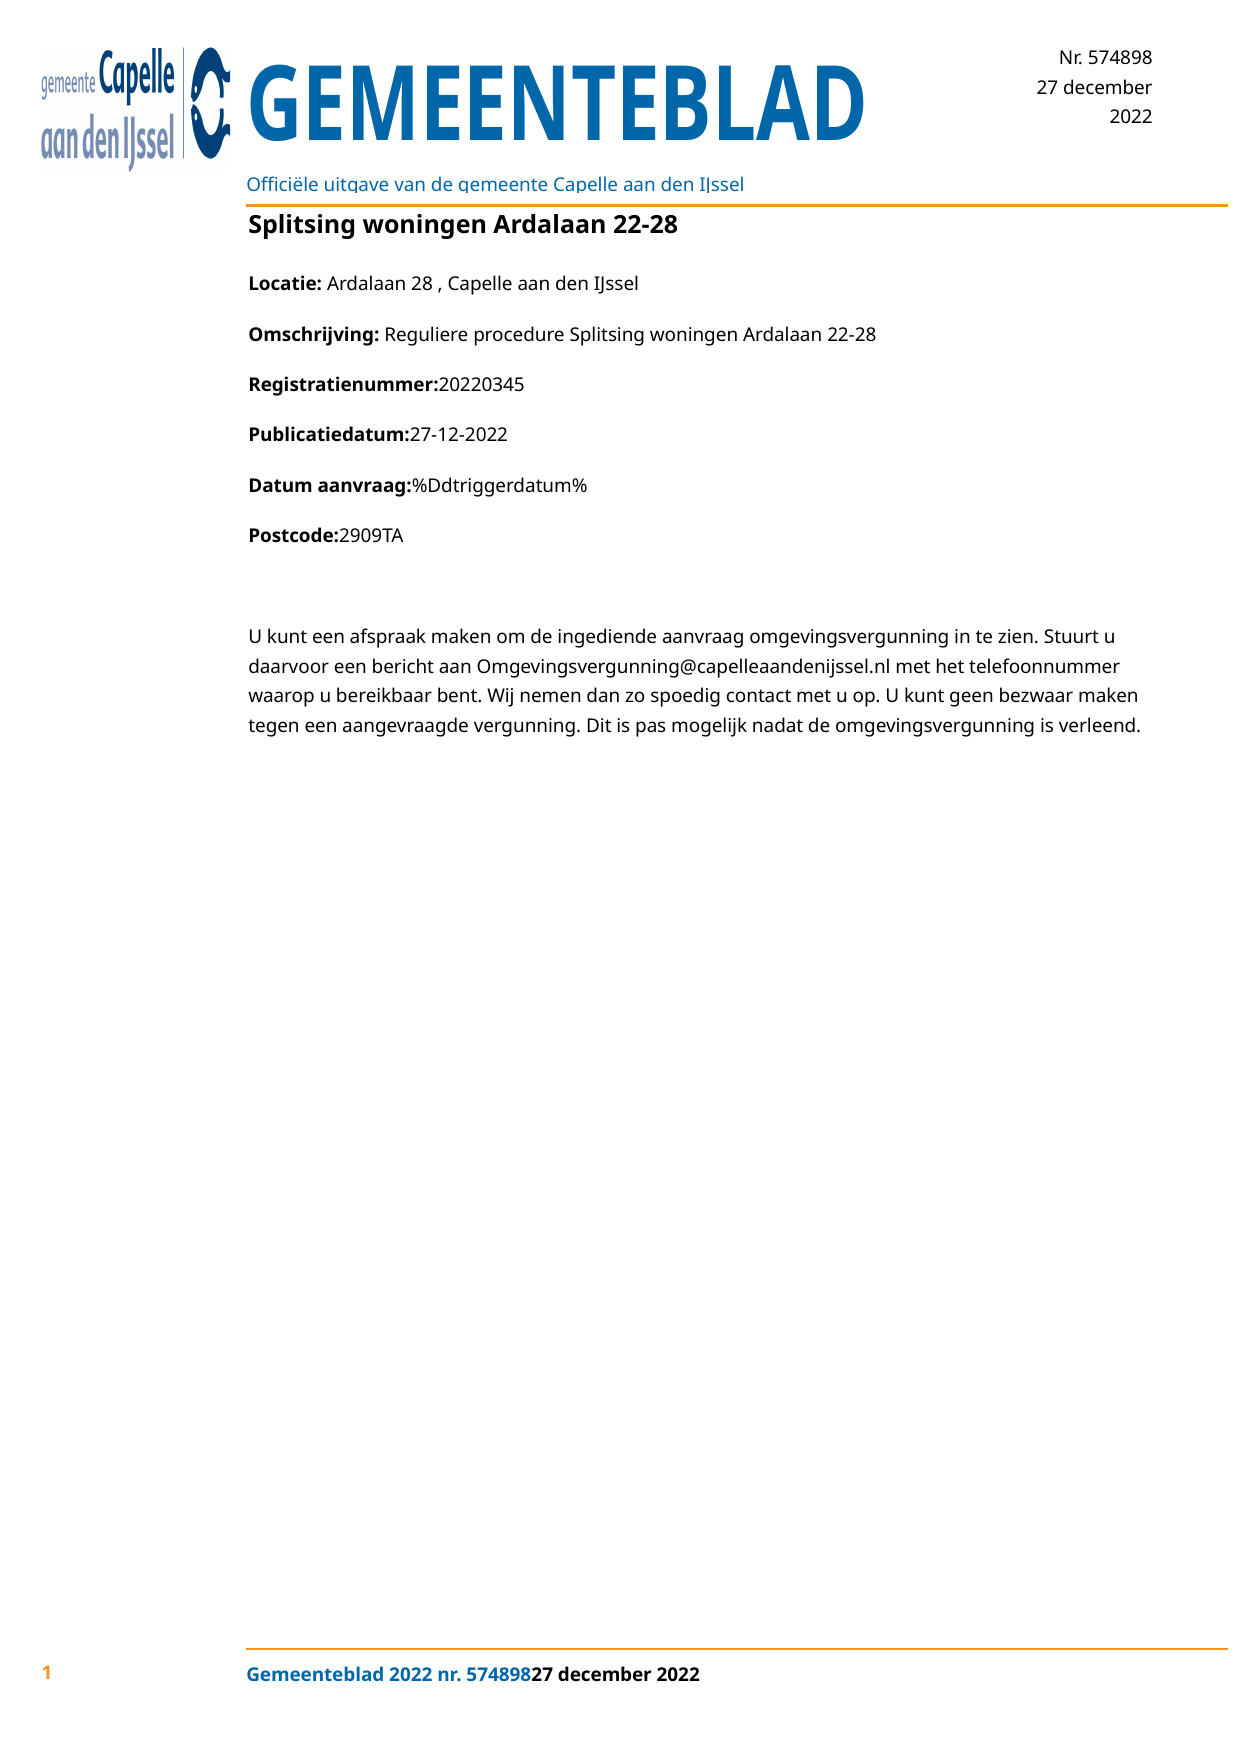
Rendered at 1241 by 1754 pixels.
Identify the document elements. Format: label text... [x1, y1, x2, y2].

text U kunt een afspraak maken om de ingediende aanvraag omgevingsvergunning in te zien. Stuurt u daarvoor een bericht aan Omgevingsvergunning@capelleaandenijssel.nl met het telefoonnummer waarop u bereikbaar bent. Wij nemen dan zo spoedig contact met u op. U kunt geen bezwaar maken tegen een aangevraagde vergunning. Dit is pas mogelijk nadat de omgevingsvergunning is verleend. [248, 623, 1152, 738]
text Locatie: Ardalaan 28 , Capelle aan den IJssel [248, 270, 1152, 296]
picture [41, 47, 231, 172]
text Postcode:2909TA [248, 522, 1152, 548]
text Datum aanvraag:%Ddtriggerdatum% [248, 472, 1152, 498]
text Omschrijving: Reguliere procedure Splitsing woningen Ardalaan 22-28 [248, 321, 1152, 346]
text Splitsing woningen Ardalaan 22-28 [248, 207, 1152, 241]
text Publicatiedatum:27-12-2022 [248, 422, 1152, 447]
text Registratienummer:20220345 [248, 371, 1152, 397]
